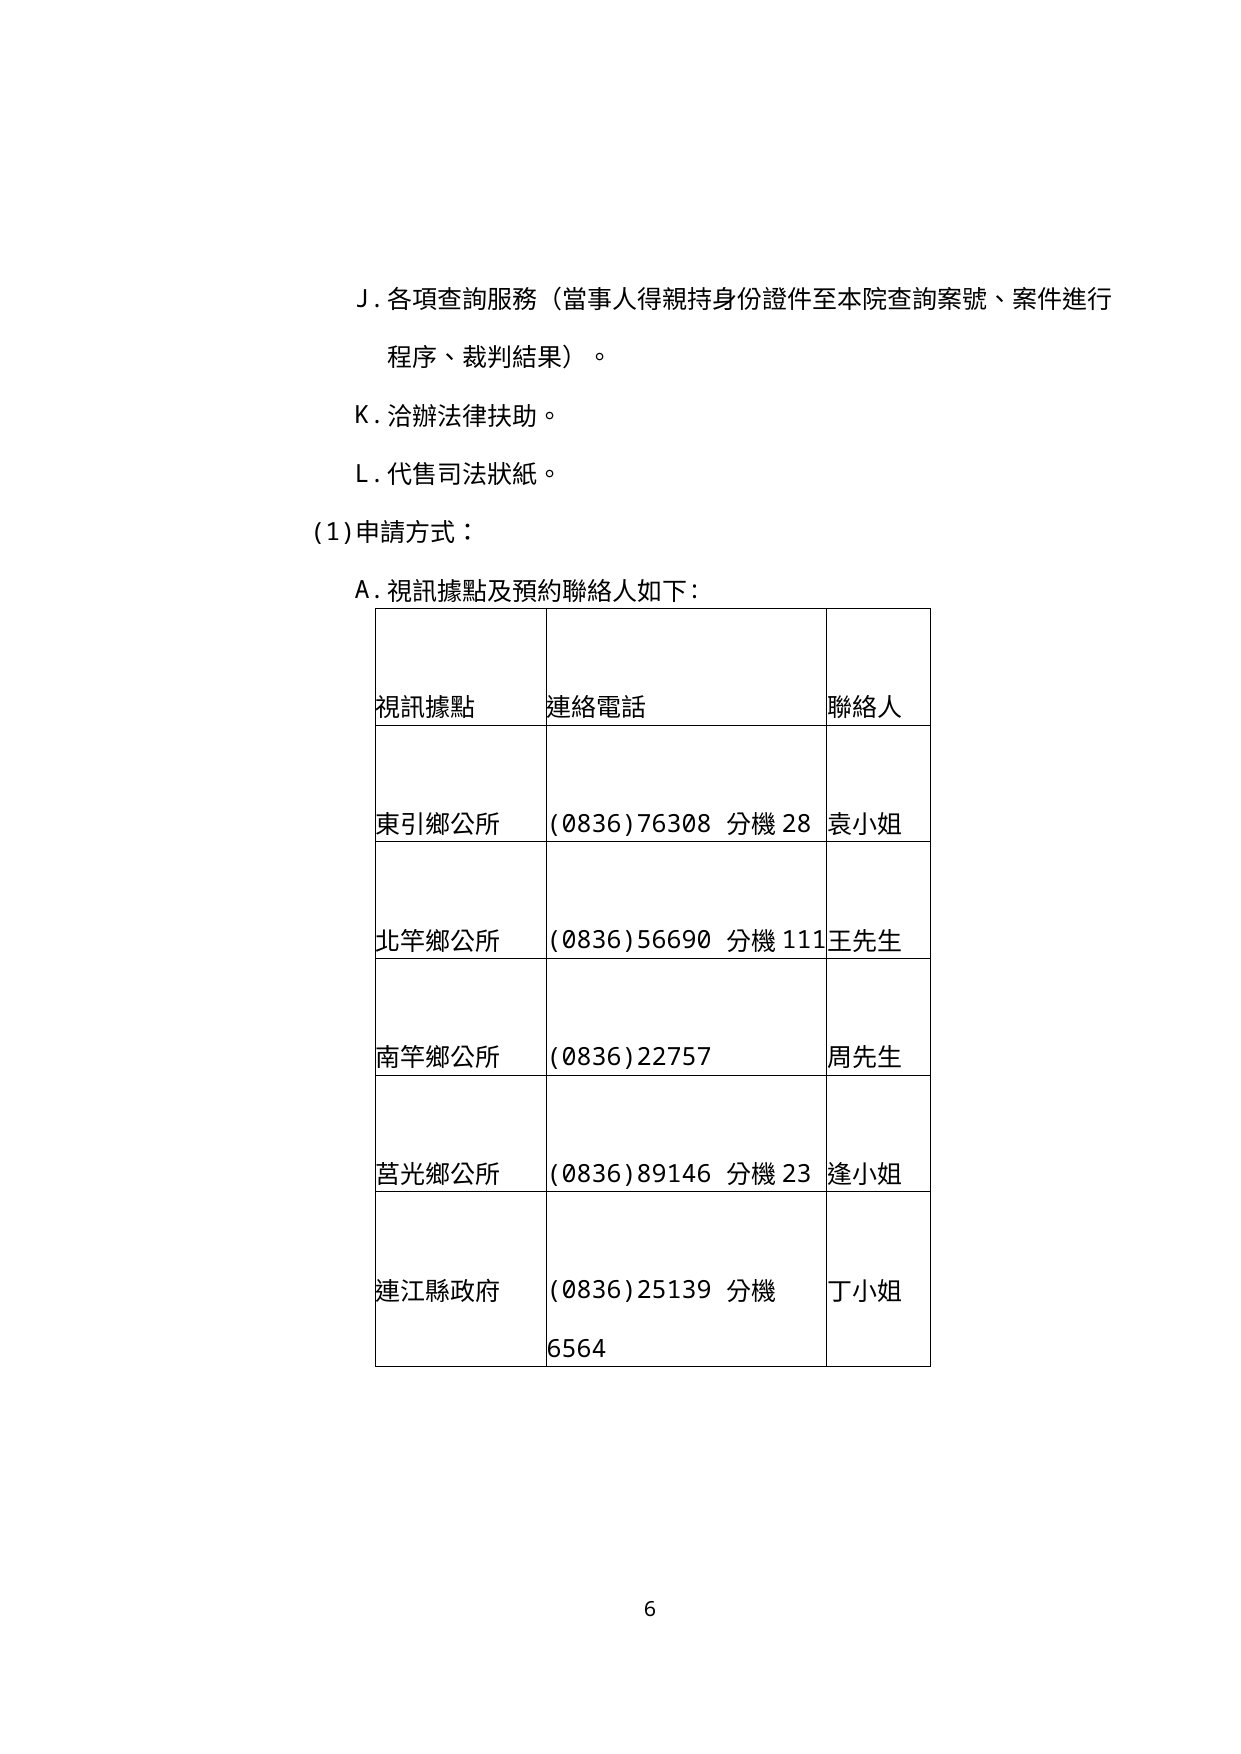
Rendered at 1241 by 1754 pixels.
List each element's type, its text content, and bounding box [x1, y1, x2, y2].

table_cell 丁小姐 [827, 1192, 930, 1366]
table_cell (0836)22757 [547, 959, 826, 1074]
table_cell 北竿鄉公所 [376, 842, 546, 958]
table_cell 莒光鄉公所 [376, 1076, 546, 1191]
table_cell (0836)25139 分機6564 [547, 1192, 826, 1366]
list 申請方式： [310, 491, 1122, 549]
table_cell 周先生 [827, 959, 930, 1074]
list 洽辦法律扶助。 [354, 374, 1122, 433]
table_header 連絡電話 [547, 609, 826, 724]
table_cell 袁小姐 [827, 726, 930, 841]
table_header 聯絡人 [827, 609, 930, 724]
table_cell (0836)76308 分機28 [547, 726, 826, 841]
table_cell 南竿鄉公所 [376, 959, 546, 1074]
table_cell 連江縣政府 [376, 1192, 546, 1366]
list 視訊據點及預約聯絡人如下: [354, 549, 1122, 608]
table_cell 東引鄉公所 [376, 726, 546, 841]
table_header 視訊據點 [376, 609, 546, 724]
table_cell 逢小姐 [827, 1076, 930, 1191]
list 代售司法狀紙。 [354, 433, 1122, 491]
table_cell (0836)56690 分機111 [547, 842, 826, 958]
table_cell 王先生 [827, 842, 930, 958]
list 各項查詢服務（當事人得親持身份證件至本院查詢案號、案件進行程序、裁判結果）。 [354, 258, 1122, 374]
table_cell (0836)89146 分機23 [547, 1076, 826, 1191]
